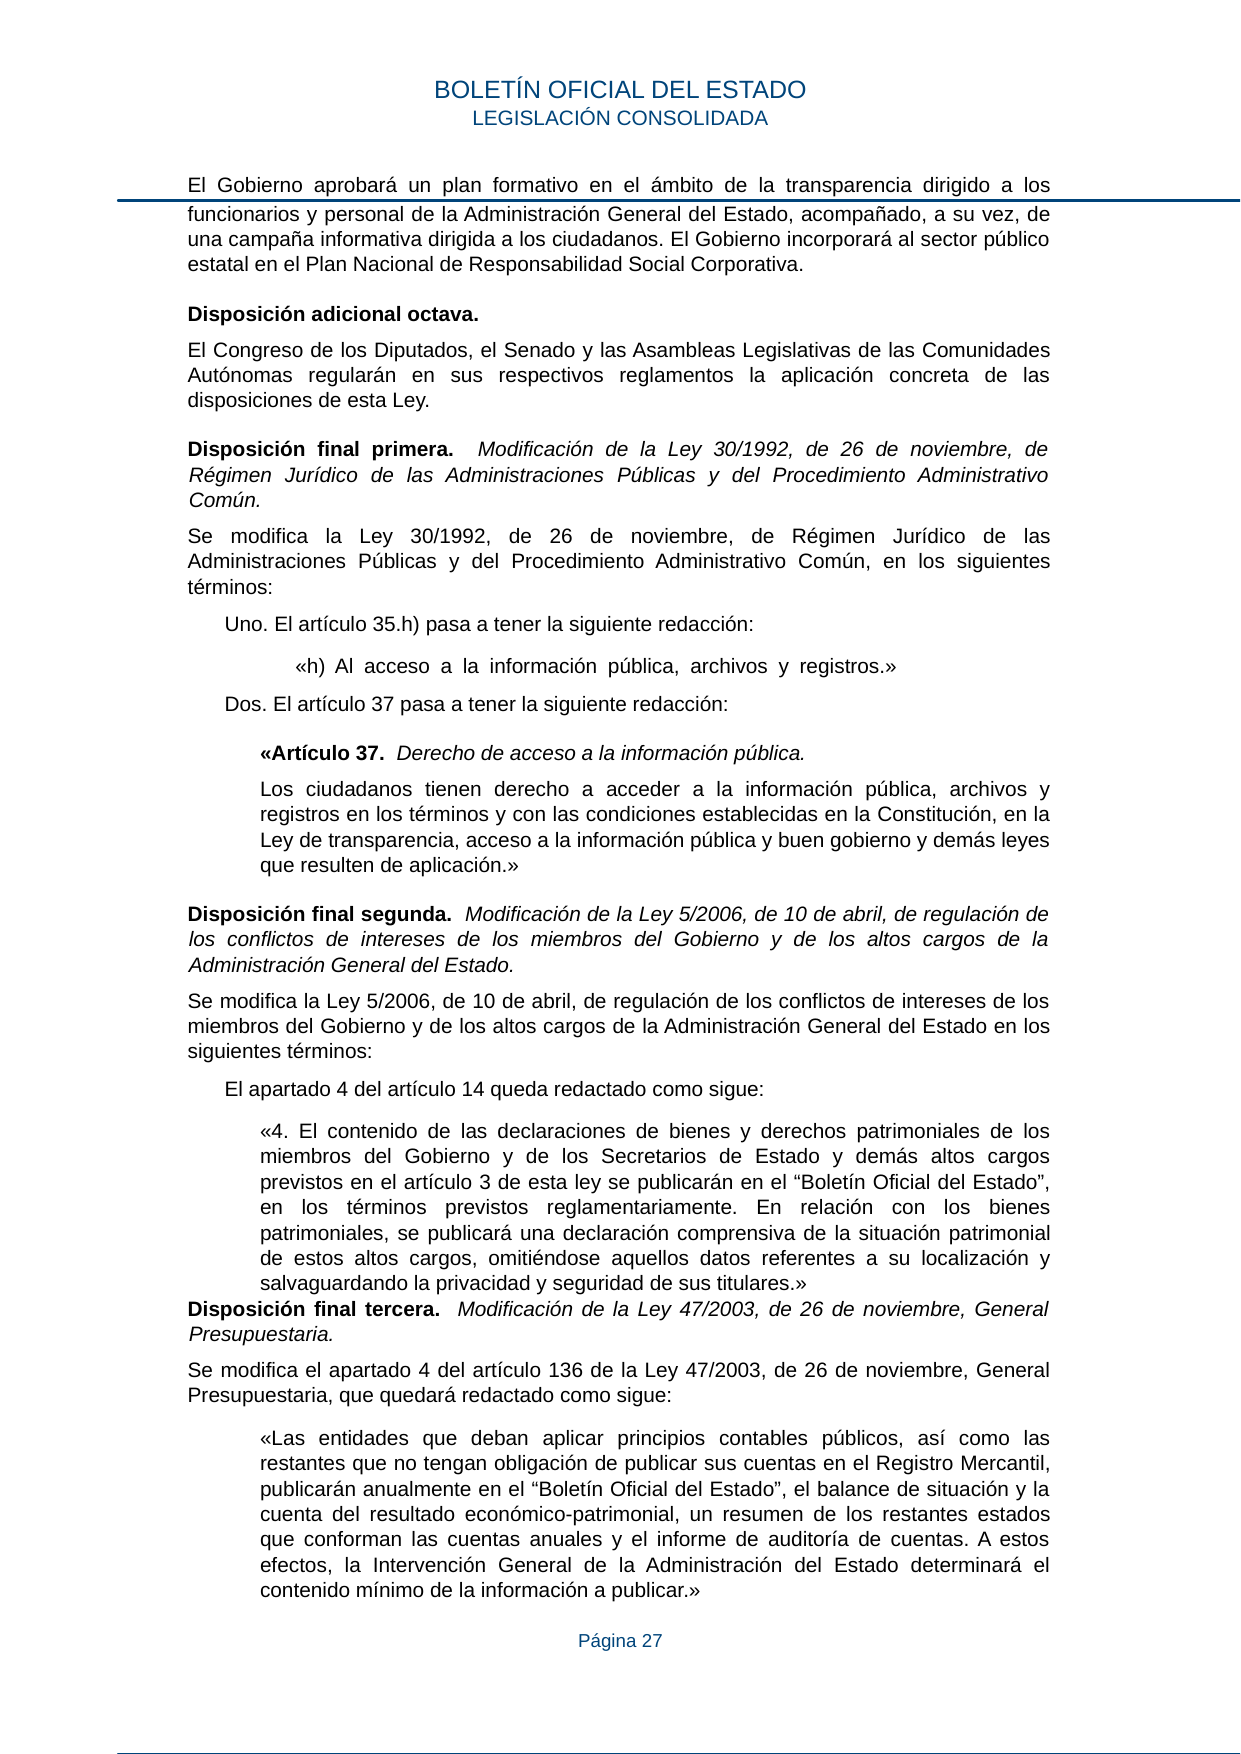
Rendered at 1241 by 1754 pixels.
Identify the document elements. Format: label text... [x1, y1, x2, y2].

text Disposición adicional octava. [187, 301, 1051, 325]
text Disposición final primera. Modificación de la Ley 30/1992, de 26 de noviembre, de Régimen Jurídico de las Administraciones Públicas y del Procedimiento Administrativo Común. [187, 437, 1051, 512]
text Se modifica la Ley 30/1992, de 26 de noviembre, de Régimen Jurídico de las Administraciones Públicas y del Procedimiento Administrativo Común, en los siguientes términos: [187, 524, 1051, 598]
text Uno. El artículo 35.h) pasa a tener la siguiente redacción: [224, 612, 1051, 636]
text «Las entidades que deban aplicar principios contables públicos, así como las restantes que no tengan obligación de publicar sus cuentas en el Registro Mercantil, publicarán anualmente en el “Boletín Oficial del Estado”, el balance de situación y la cuenta del resultado económico-patrimonial, un resumen de los restantes estados que conforman las cuentas anuales y el informe de auditoría de cuentas. A estos efectos, la Intervención General de la Administración del Estado determinará el contenido mínimo de la información a publicar.» [260, 1426, 1051, 1602]
text Disposición final segunda. Modificación de la Ley 5/2006, de 10 de abril, de regulación de los conflictos de intereses de los miembros del Gobierno y de los altos cargos de la Administración General del Estado. [187, 902, 1051, 976]
text Los ciudadanos tienen derecho a acceder a la información pública, archivos y registros en los términos y con las condiciones establecidas en la Constitución, en la Ley de transparencia, acceso a la información pública y buen gobierno y demás leyes que resulten de aplicación.» [260, 777, 1051, 877]
text El apartado 4 del artículo 14 queda redactado como sigue: [224, 1077, 1051, 1101]
text Se modifica el apartado 4 del artículo 136 de la Ley 47/2003, de 26 de noviembre, General Presupuestaria, que quedará redactado como sigue: [187, 1358, 1051, 1407]
text Se modifica la Ley 5/2006, de 10 de abril, de regulación de los conflictos de intereses de los miembros del Gobierno y de los altos cargos de la Administración General del Estado en los siguientes términos: [187, 988, 1051, 1063]
text El Gobierno aprobará un plan formativo en el ámbito de la transparencia dirigido a los [187, 173, 1051, 199]
text El Congreso de los Diputados, el Senado y las Asambleas Legislativas de las Comunidades Autónomas regularán en sus respectivos reglamentos la aplicación concreta de las disposiciones de esta Ley. [187, 337, 1051, 412]
text Disposición final tercera. Modificación de la Ley 47/2003, de 26 de noviembre, General Presupuestaria. [187, 1297, 1051, 1346]
text «4. El contenido de las declaraciones de bienes y derechos patrimoniales de los miembros del Gobierno y de los Secretarios de Estado y demás altos cargos previstos en el artículo 3 de esta ley se publicarán en el “Boletín Oficial del Estado”, en los términos previstos reglamentariamente. En relación con los bienes patrimoniales, se publicará una declaración comprensiva de la situación patrimonial de estos altos cargos, omitiéndose aquellos datos referentes a su localización y salvaguardando la privacidad y seguridad de sus titulares.» [260, 1119, 1051, 1295]
text «Artículo 37. Derecho de acceso a la información pública. [260, 741, 1051, 765]
text «h) Al acceso a la información pública, archivos y registros.» Dos. El artículo 37 pasa a tener la siguiente redacción: [224, 654, 897, 716]
text funcionarios y personal de la Administración General del Estado, acompañado, a su vez, de una campaña informativa dirigida a los ciudadanos. El Gobierno incorporará al sector público estatal en el Plan Nacional de Responsabilidad Social Corporativa. [187, 202, 1051, 276]
